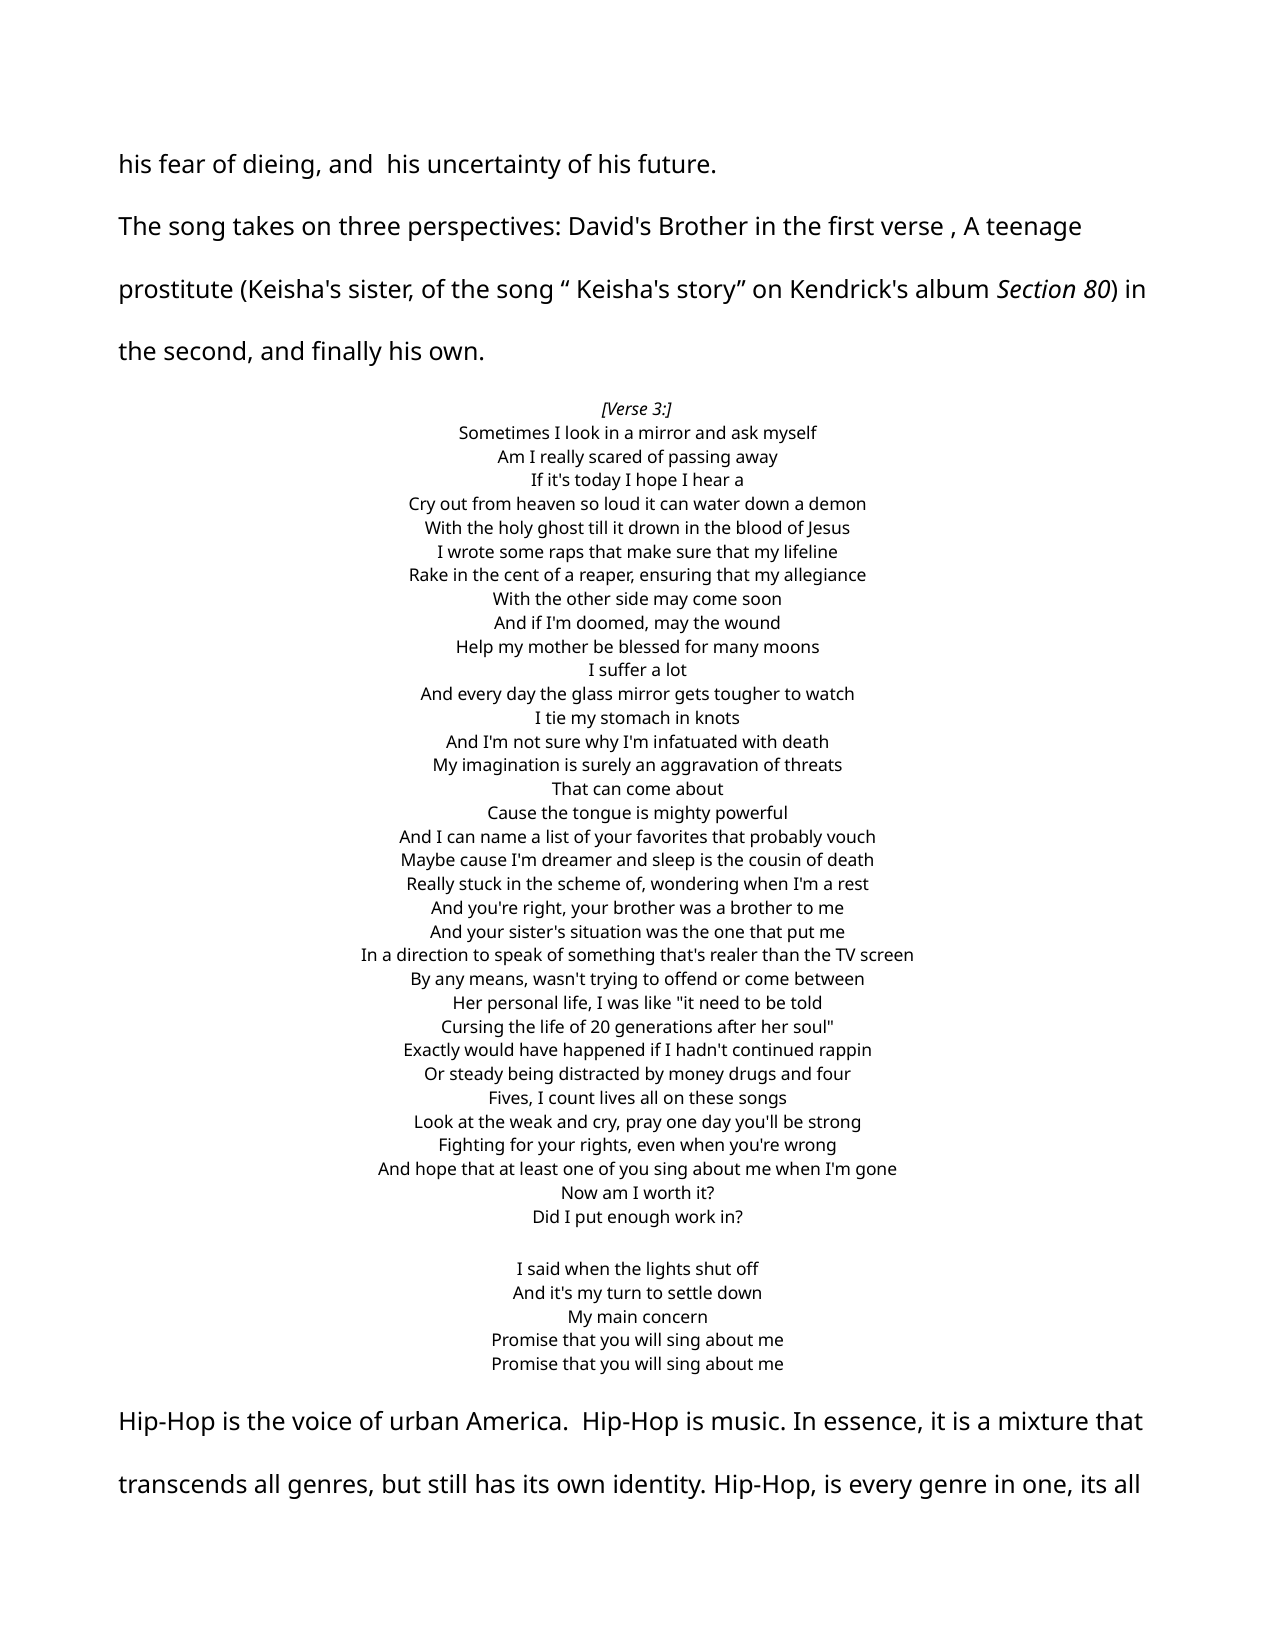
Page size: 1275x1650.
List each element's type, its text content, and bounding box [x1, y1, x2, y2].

text his fear of dieing, and his uncertainty of his future. [118, 118, 1157, 181]
text The song takes on three perspectives: David's Brother in the first verse , A teenage prostitute (Keisha's sister, of the song “ Keisha's story” on Kendrick's album Section 80) in the second, and finally his own. [118, 181, 1157, 368]
text [Verse 3:] Sometimes I look in a mirror and ask myself Am I really scared of passing away If it's today I hope I hear a Cry out from heaven so loud it can water down a demon With the holy ghost till it drown in the blood of Jesus I wrote some raps that make sure that my lifeline Rake in the cent of a reaper, ensuring that my allegiance With the other side may come soon And if I'm doomed, may the wound Help my mother be blessed for many moons I suffer a lot And every day the glass mirror gets tougher to watch I tie my stomach in knots And I'm not sure why I'm infatuated with death My imagination is surely an aggravation of threats That can come about Cause the tongue is mighty powerful And I can name a list of your favorites that probably vouch Maybe cause I'm dreamer and sleep is the cousin of death Really stuck in the scheme of, wondering when I'm a rest And you're right, your brother was a brother to me And your sister's situation was the one that put me In a direction to speak of something that's realer than the TV screen By any means, wasn't trying to offend or come between Her personal life, I was like "it need to be told Cursing the life of 20 generations after her soul" Exactly would have happened if I hadn't continued rappin Or steady being distracted by money drugs and four Fives, I count lives all on these songs Look at the weak and cry, pray one day you'll be strong Fighting for your rights, even when you're wrong And hope that at least one of you sing about me when I'm gone Now am I worth it? Did I put enough work in? [118, 397, 1157, 1228]
text I said when the lights shut off And it's my turn to settle down My main concern Promise that you will sing about me Promise that you will sing about me [118, 1257, 1157, 1376]
text Hip-Hop is the voice of urban America. Hip-Hop is music. In essence, it is a mixture that transcends all genres, but still has its own identity. Hip-Hop, is every genre in one, its all [118, 1376, 1157, 1501]
